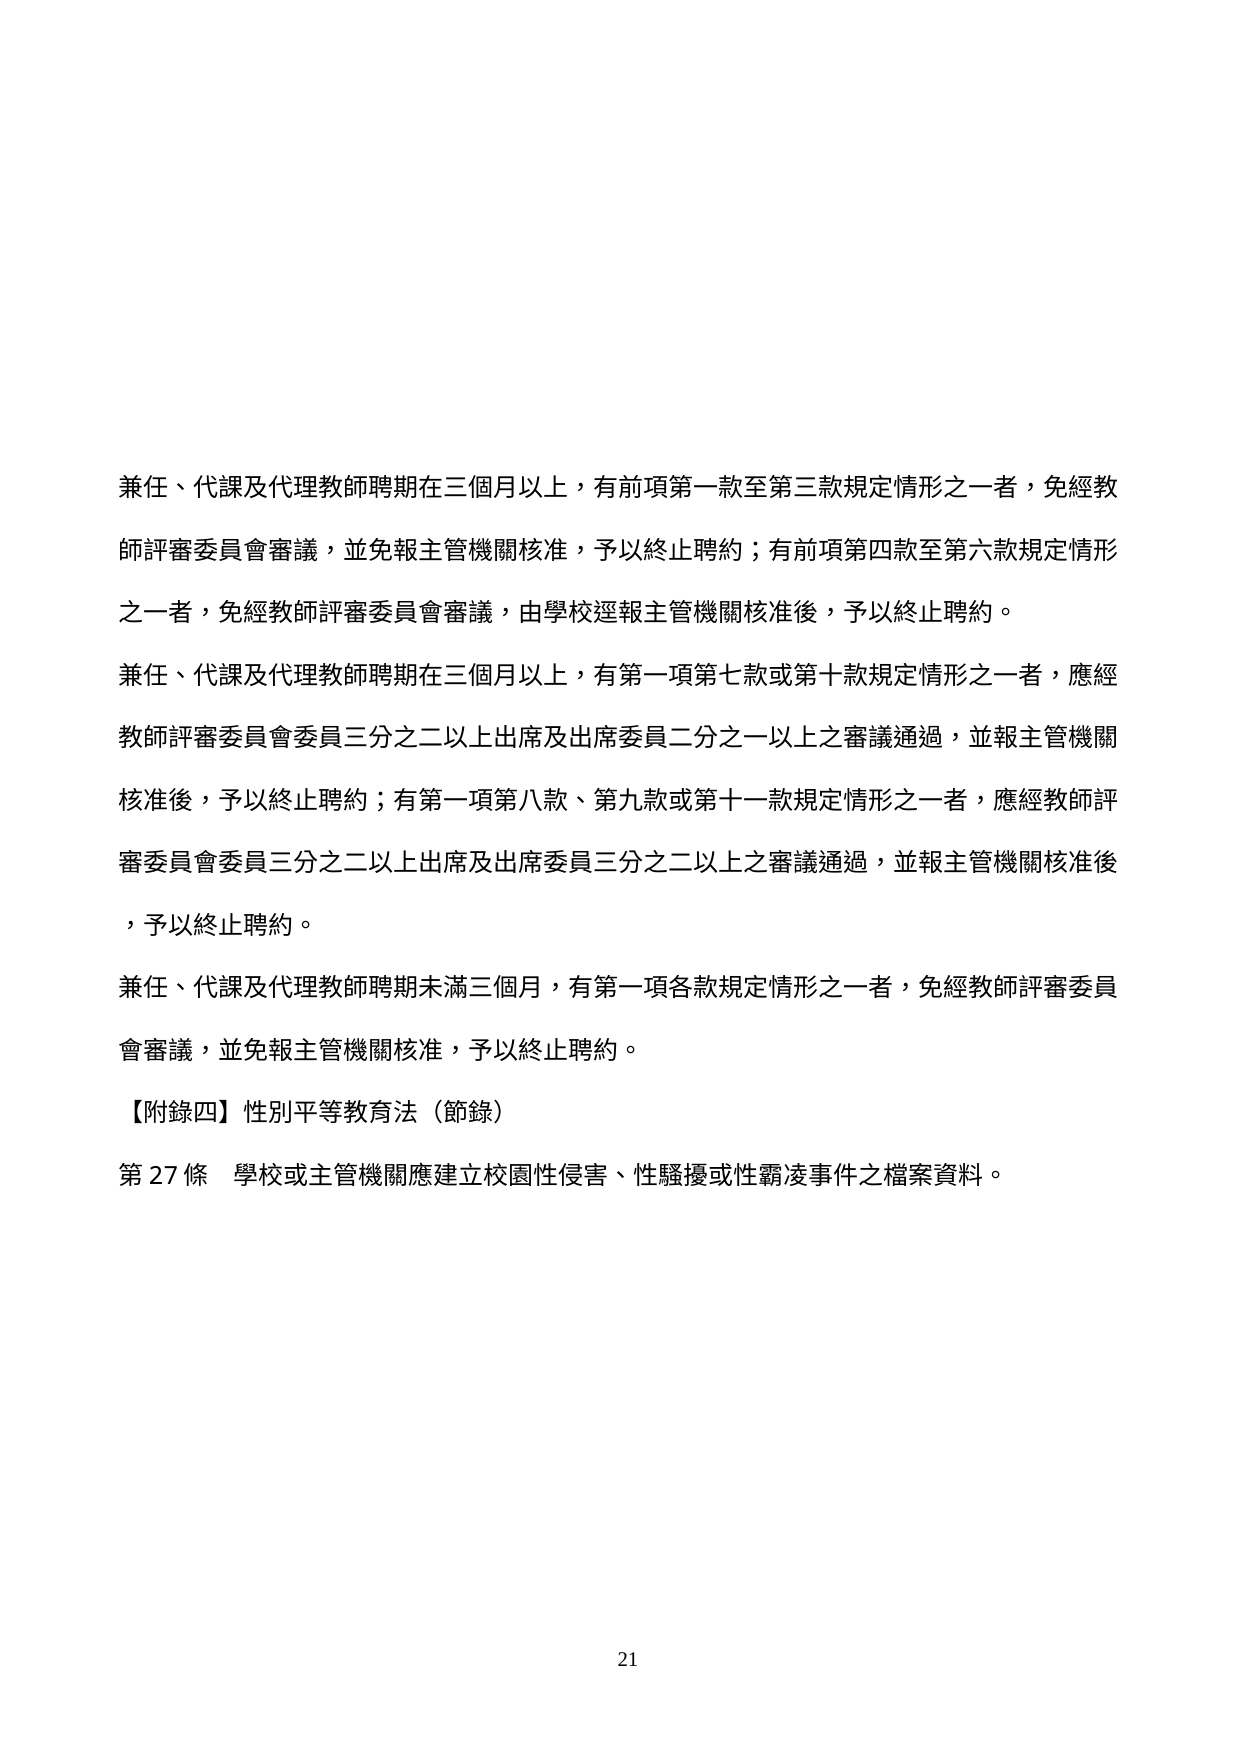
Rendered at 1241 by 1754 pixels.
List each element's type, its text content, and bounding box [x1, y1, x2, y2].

text 兼任、代課及代理教師聘期在三個月以上，有第一項第七款或第十款規定情形之一者，應經教師評審委員會委員三分之二以上出席及出席委員二分之一以上之審議通過，並報主管機關核准後，予以終止聘約；有第一項第八款、第九款或第十一款規定情形之一者，應經教師評審委員會委員三分之二以上出席及出席委員三分之二以上之審議通過，並報主管機關核准後 [118, 634, 1137, 884]
text ，予以終止聘約。 [118, 884, 1137, 947]
text 兼任、代課及代理教師聘期在三個月以上，有前項第一款至第三款規定情形之一者，免經教師評審委員會審議，並免報主管機關核准，予以終止聘約；有前項第四款至第六款規定情形之一者，免經教師評審委員會審議，由學校逕報主管機關核准後，予以終止聘約。 [118, 447, 1137, 634]
text 第27條 學校或主管機關應建立校園性侵害、性騷擾或性霸凌事件之檔案資料。 [118, 1134, 1137, 1197]
text 【附錄四】性別平等教育法（節錄） [118, 1072, 1137, 1134]
text 兼任、代課及代理教師聘期未滿三個月，有第一項各款規定情形之一者，免經教師評審委員會審議，並免報主管機關核准，予以終止聘約。 [118, 947, 1137, 1072]
